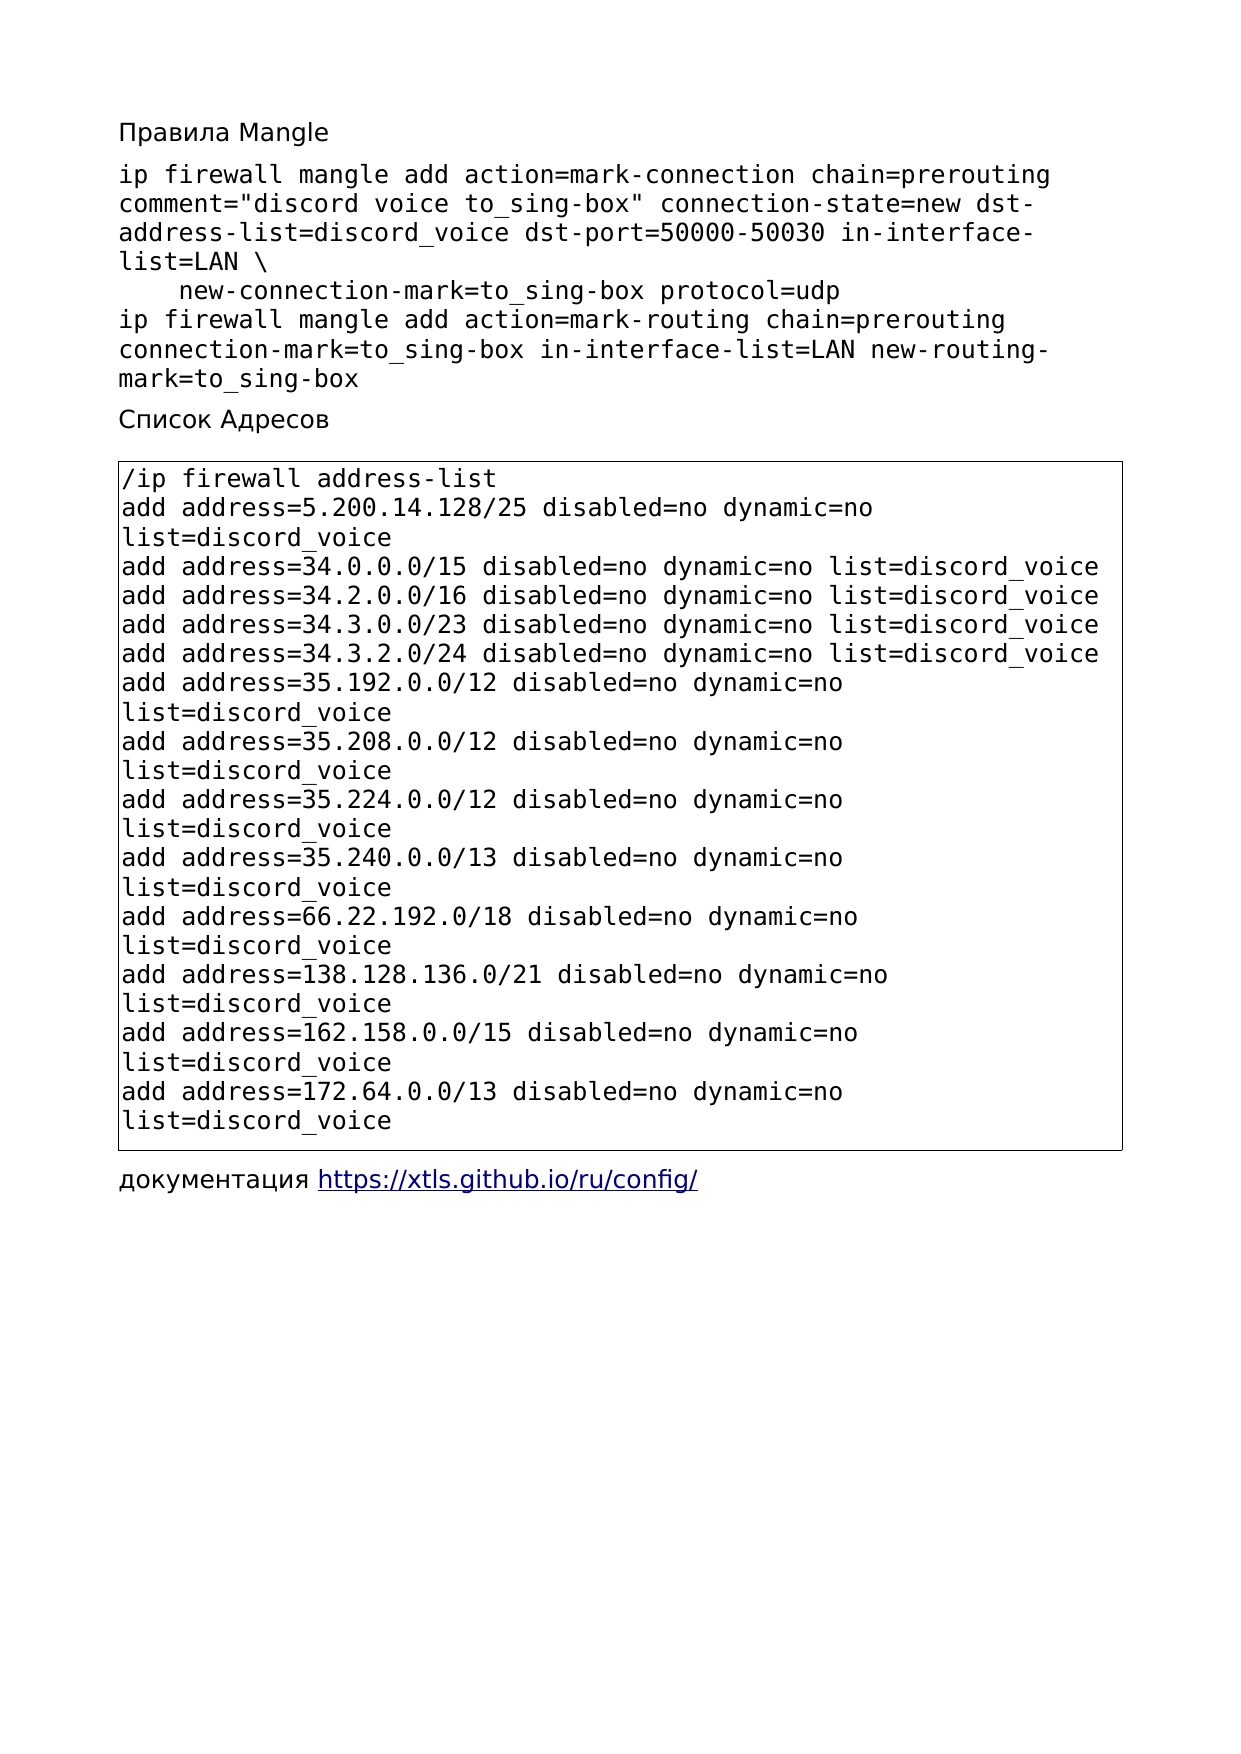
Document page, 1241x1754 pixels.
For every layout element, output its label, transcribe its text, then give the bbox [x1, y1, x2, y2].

text ip firewall mangle add action=mark-connection chain=prerouting comment="discord voice to_sing-box" connection-state=new dst-address-list=discord_voice dst-port=50000-50030 in-interface-list=LAN \ new-connection-mark=to_sing-box protocol=udp ip firewall mangle add action=mark-routing chain=prerouting connection-mark=to_sing-box in-interface-list=LAN new-routing-mark=to_sing-box [118, 160, 1122, 393]
text документация https://xtls.github.io/ru/config/ [118, 1165, 1122, 1194]
text Список Адресов [118, 405, 1122, 434]
text Правила Mangle [118, 118, 1122, 147]
table_header /ip firewall address-list add address=5.200.14.128/25 disabled=no dynamic=no list=discord_voice add address=34.0.0.0/15 disabled=no dynamic=no list=discord_voice add address=34.2.0.0/16 disabled=no dynamic=no list=discord_voice add address=34.3.0.0/23 disabled=no dynamic=no list=discord_voice add address=34.3.2.0/24 disabled=no dynamic=no list=discord_voice add address=35.192.0.0/12 disabled=no dynamic=no list=discord_voice add address=35.208.0.0/12 disabled=no dynamic=no list=discord_voice add address=35.224.0.0/12 disabled=no dynamic=no list=discord_voice add address=35.240.0.0/13 disabled=no dynamic=no list=discord_voice add address=66.22.192.0/18 disabled=no dynamic=no list=discord_voice add address=138.128.136.0/21 disabled=no dynamic=no list=discord_voice add address=162.158.0.0/15 disabled=no dynamic=no list=discord_voice add address=172.64.0.0/13 disabled=no dynamic=no list=discord_voice [119, 462, 1122, 1150]
